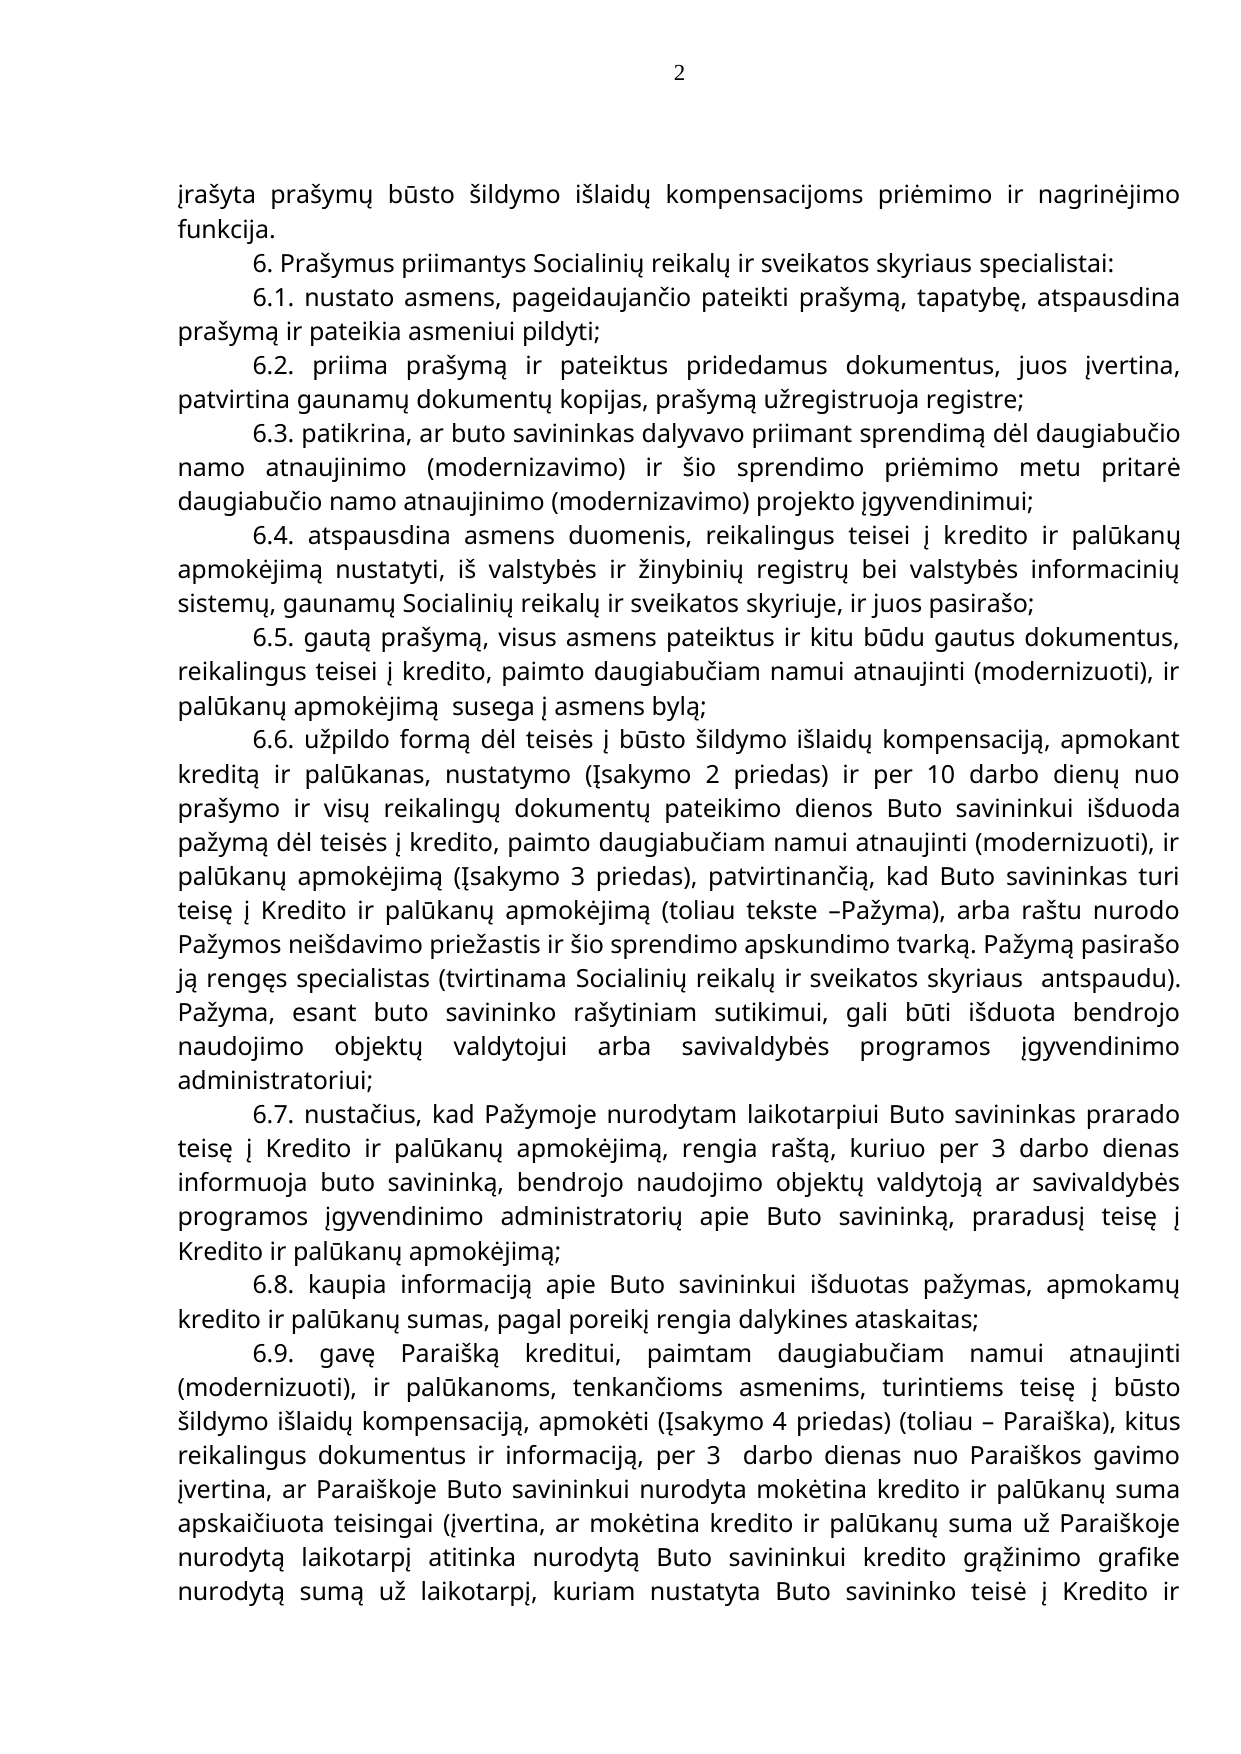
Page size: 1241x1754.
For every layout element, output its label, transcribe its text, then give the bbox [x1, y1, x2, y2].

text 6.7. nustačius, kad Pažymoje nurodytam laikotarpiui Buto savininkas prarado teisę į Kredito ir palūkanų apmokėjimą, rengia raštą, kuriuo per 3 darbo dienas informuoja buto savininką, bendrojo naudojimo objektų valdytoją ar savivaldybės programos įgyvendinimo administratorių apie Buto savininką, praradusį teisę į Kredito ir palūkanų apmokėjimą; [177, 1097, 1181, 1267]
text 6.8. kaupia informaciją apie Buto savininkui išduotas pažymas, apmokamų kredito ir palūkanų sumas, pagal poreikį rengia dalykines ataskaitas; [177, 1267, 1181, 1335]
text 6.3. patikrina, ar buto savininkas dalyvavo priimant sprendimą dėl daugiabučio namo atnaujinimo (modernizavimo) ir šio sprendimo priėmimo metu pritarė daugiabučio namo atnaujinimo (modernizavimo) projekto įgyvendinimui; [177, 416, 1181, 518]
text 6.2. priima prašymą ir pateiktus pridedamus dokumentus, juos įvertina, patvirtina gaunamų dokumentų kopijas, prašymą užregistruoja registre; [177, 347, 1181, 416]
text 6.1. nustato asmens, pageidaujančio pateikti prašymą, tapatybę, atspausdina prašymą ir pateikia asmeniui pildyti; [177, 279, 1181, 347]
text 6.6. užpildo formą dėl teisės į būsto šildymo išlaidų kompensaciją, apmokant kreditą ir palūkanas, nustatymo (Įsakymo 2 priedas) ir per 10 darbo dienų nuo prašymo ir visų reikalingų dokumentų pateikimo dienos Buto savininkui išduoda pažymą dėl teisės į kredito, paimto daugiabučiam namui atnaujinti (modernizuoti), ir palūkanų apmokėjimą (Įsakymo 3 priedas), patvirtinančią, kad Buto savininkas turi teisę į Kredito ir palūkanų apmokėjimą (toliau tekste –Pažyma), arba raštu nurodo Pažymos neišdavimo priežastis ir šio sprendimo apskundimo tvarką. Pažymą pasirašo ją rengęs specialistas (tvirtinama Socialinių reikalų ir sveikatos skyriaus antspaudu). Pažyma, esant buto savininko rašytiniam sutikimui, gali būti išduota bendrojo naudojimo objektų valdytojui arba savivaldybės programos įgyvendinimo administratoriui; [177, 722, 1181, 1097]
text 6.9. gavę Paraišką kreditui, paimtam daugiabučiam namui atnaujinti (modernizuoti), ir palūkanoms, tenkančioms asmenims, turintiems teisę į būsto šildymo išlaidų kompensaciją, apmokėti (Įsakymo 4 priedas) (toliau – Paraiška), kitus reikalingus dokumentus ir informaciją, per 3 darbo dienas nuo Paraiškos gavimo įvertina, ar Paraiškoje Buto savininkui nurodyta mokėtina kredito ir palūkanų suma apskaičiuota teisingai (įvertina, ar mokėtina kredito ir palūkanų suma už Paraiškoje nurodytą laikotarpį atitinka nurodytą Buto savininkui kredito grąžinimo grafike nurodytą sumą už laikotarpį, kuriam nustatyta Buto savininko teisė į Kredito ir [177, 1335, 1181, 1608]
text įrašyta prašymų būsto šildymo išlaidų kompensacijoms priėmimo ir nagrinėjimo funkcija. [177, 177, 1181, 245]
text 6. Prašymus priimantys Socialinių reikalų ir sveikatos skyriaus specialistai: [177, 245, 1181, 279]
text 6.4. atspausdina asmens duomenis, reikalingus teisei į kredito ir palūkanų apmokėjimą nustatyti, iš valstybės ir žinybinių registrų bei valstybės informacinių sistemų, gaunamų Socialinių reikalų ir sveikatos skyriuje, ir juos pasirašo; [177, 518, 1181, 620]
text 6.5. gautą prašymą, visus asmens pateiktus ir kitu būdu gautus dokumentus, reikalingus teisei į kredito, paimto daugiabučiam namui atnaujinti (modernizuoti), ir palūkanų apmokėjimą susega į asmens bylą; [177, 620, 1181, 722]
